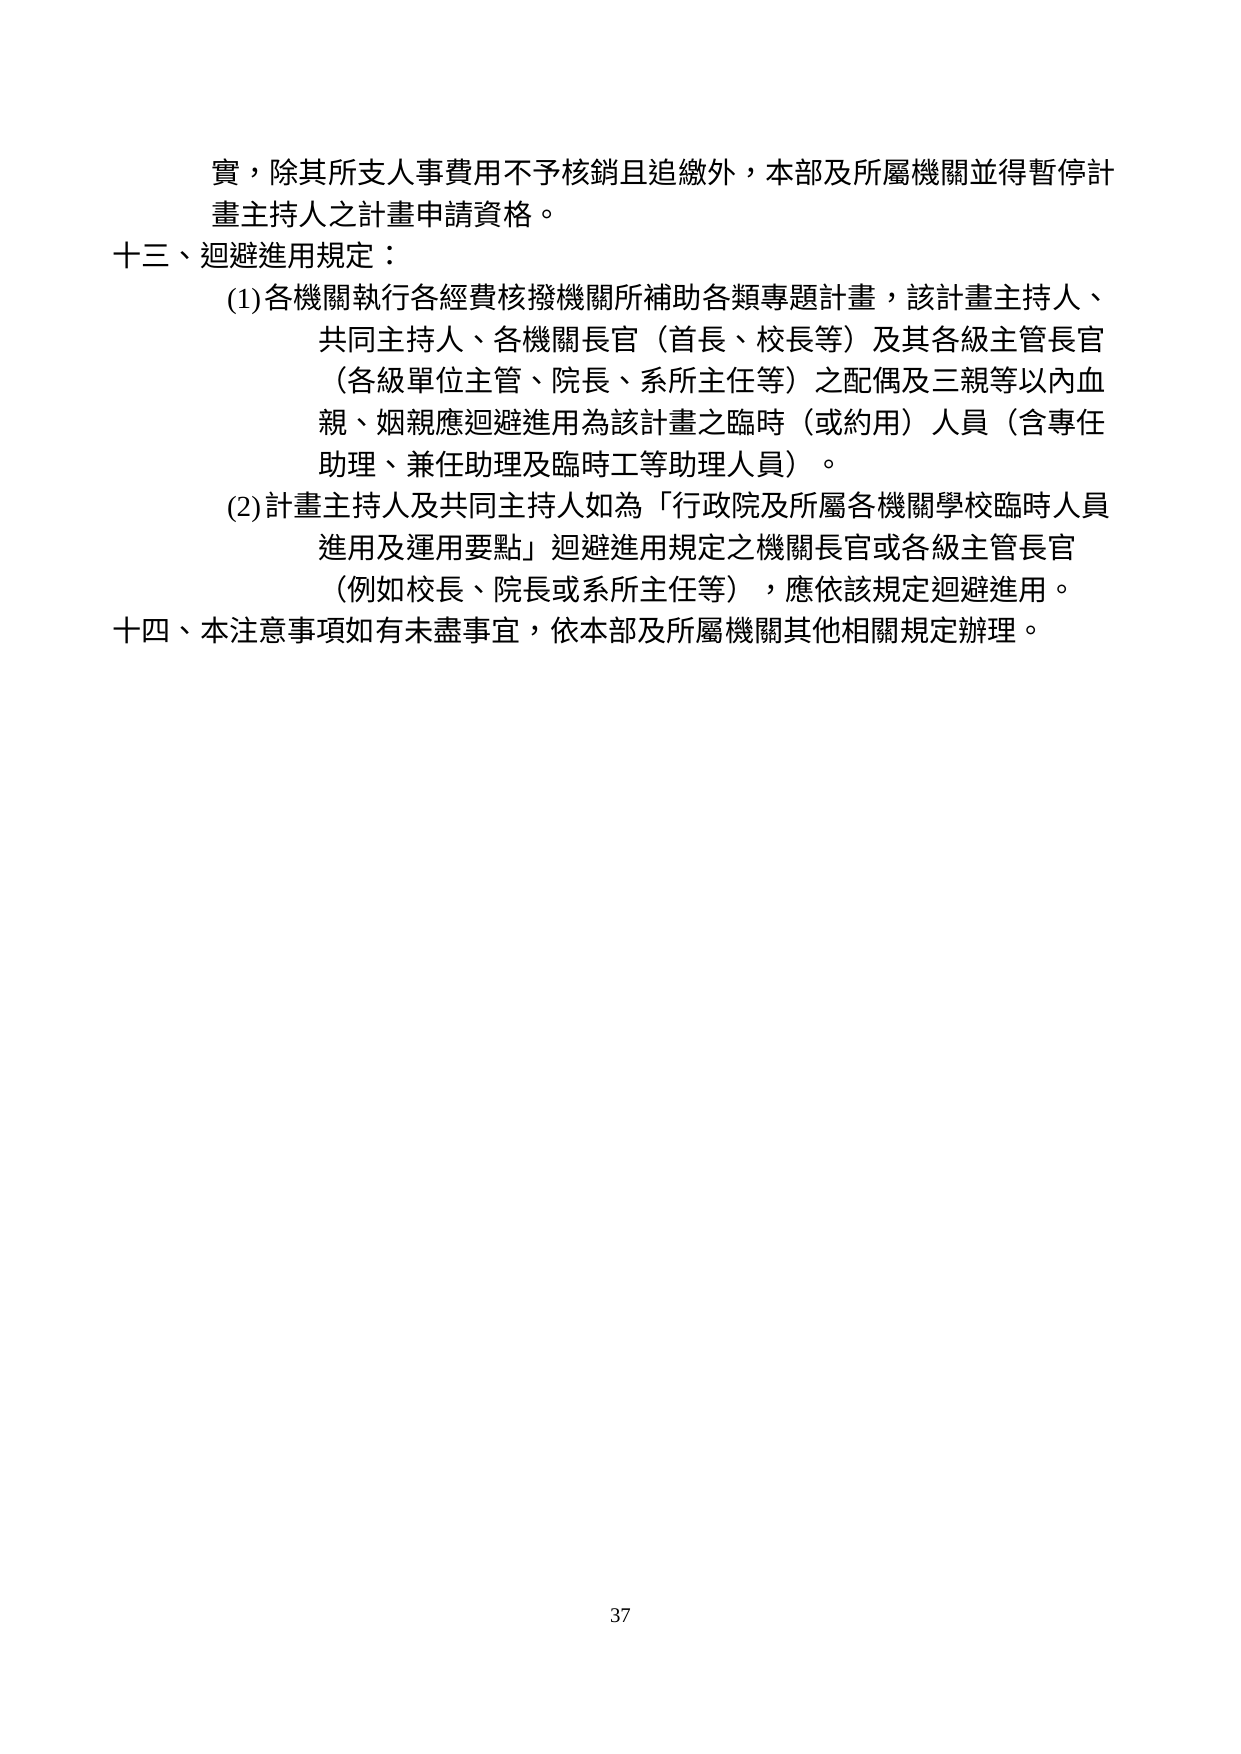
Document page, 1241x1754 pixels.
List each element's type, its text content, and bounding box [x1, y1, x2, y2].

list 計畫主持人及共同主持人如為「行政院及所屬各機關學校臨時人員進用及運用要點」迴避進用規定之機關長官或各級主管長官（例如校長、院長或系所主任等），應依該規定迴避進用。 [227, 483, 1128, 608]
text 十三、迴避進用規定： [112, 233, 1128, 275]
list 各機關執行各經費核撥機關所補助各類專題計畫，該計畫主持人、共同主持人、各機關長官（首長、校長等）及其各級主管長官（各級單位主管、院長、系所主任等）之配偶及三親等以內血親、姻親應迴避進用為該計畫之臨時（或約用）人員（含專任助理、兼任助理及臨時工等助理人員）。 [227, 275, 1128, 483]
text 十四、本注意事項如有未盡事宜，依本部及所屬機關其他相關規定辦理。 [112, 608, 1128, 650]
text 實，除其所支人事費用不予核銷且追繳外，本部及所屬機關並得暫停計畫主持人之計畫申請資格。 [115, 150, 1128, 233]
